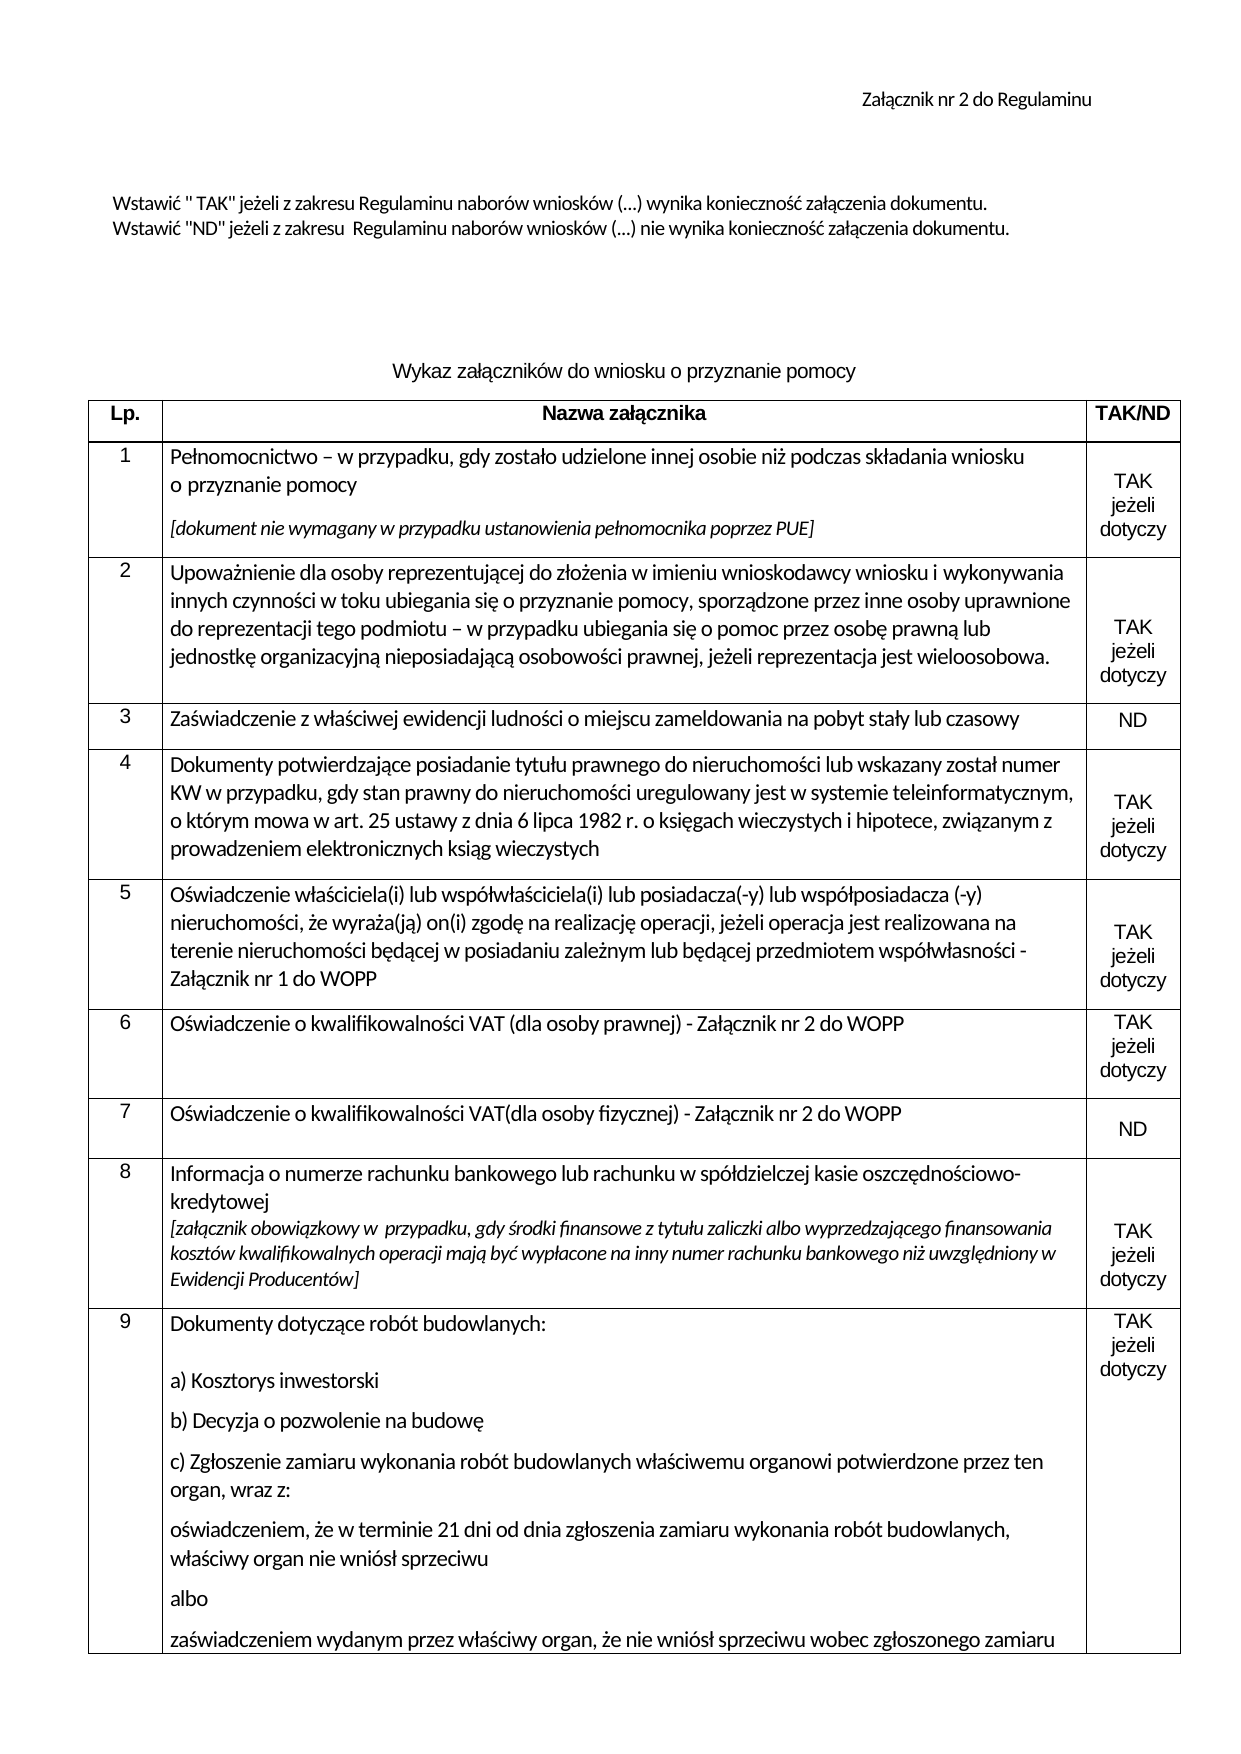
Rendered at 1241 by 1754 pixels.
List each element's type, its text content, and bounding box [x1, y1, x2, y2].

table_cell TAK jeżeli dotyczy [1087, 443, 1180, 557]
table_cell Upoważnienie dla osoby reprezentującej do złożenia w imieniu wnioskodawcy wniosku i wykonywania innych czynności w toku ubiegania się o przyznanie pomocy, sporządzone przez inne osoby uprawnione do reprezentacji tego podmiotu – w przypadku ubiegania się o pomoc przez osobę prawną lub jednostkę organizacyjną nieposiadającą osobowości prawnej, jeżeli reprezentacja jest wieloosobowa. [163, 558, 1086, 703]
table_cell 7 [89, 1099, 162, 1158]
table_cell 1 [89, 443, 162, 557]
table_cell Oświadczenie właściciela(i) lub współwłaściciela(i) lub posiadacza(-y) lub współposiadacza (-y) nieruchomości, że wyraża(ją) on(i) zgodę na realizację operacji, jeżeli operacja jest realizowana na terenie nieruchomości będącej w posiadaniu zależnym lub będącej przedmiotem współwłasności - Załącznik nr 1 do WOPP [163, 880, 1086, 1008]
table_cell Wykaz załączników do wniosku o przyznanie pomocy [163, 359, 1086, 400]
table_cell ND [1087, 704, 1180, 749]
table_cell [1086, 359, 1180, 400]
table_cell TAK jeżeli dotyczy [1087, 880, 1180, 1008]
table_cell 5 [89, 880, 162, 1008]
table_header Wstawić " TAK" jeżeli z zakresu Regulaminu naborów wniosków (...) wynika konieczność załączenia dokumentu. Wstawić "ND" jeżeli z zakresu Regulaminu naborów wniosków (...) nie wynika konieczność załączenia dokumentu. [105, 148, 1180, 359]
table_cell Oświadczenie o kwalifikowalności VAT(dla osoby fizycznej) - Załącznik nr 2 do WOPP [163, 1099, 1086, 1158]
table_cell 2 [89, 558, 162, 703]
table_cell TAK jeżeli dotyczy [1087, 1010, 1180, 1098]
table_cell Zaświadczenie z właściwej ewidencji ludności o miejscu zameldowania na pobyt stały lub czasowy [163, 704, 1086, 749]
table_cell 4 [89, 750, 162, 879]
table_cell Dokumenty potwierdzające posiadanie tytułu prawnego do nieruchomości lub wskazany został numer KW w przypadku, gdy stan prawny do nieruchomości uregulowany jest w systemie teleinformatycznym, o którym mowa w art. 25 ustawy z dnia 6 lipca 1982 r. o księgach wieczystych i hipotece, związanym z prowadzeniem elektronicznych ksiąg wieczystych [163, 750, 1086, 879]
table_cell 3 [89, 704, 162, 749]
table_cell 9 [89, 1309, 162, 1653]
table_cell ND [1087, 1099, 1180, 1158]
table_cell TAK jeżeli dotyczy [1087, 558, 1180, 703]
table_cell Informacja o numerze rachunku bankowego lub rachunku w spółdzielczej kasie oszczędnościowo-kredytowej [załącznik obowiązkowy w przypadku, gdy środki finansowe z tytułu zaliczki albo wyprzedzającego finansowania kosztów kwalifikowalnych operacji mają być wypłacone na inny numer rachunku bankowego niż uwzględniony w Ewidencji Producentów] [163, 1159, 1086, 1308]
table_header [89, 148, 105, 359]
table_cell Oświadczenie o kwalifikowalności VAT (dla osoby prawnej) - Załącznik nr 2 do WOPP [163, 1010, 1086, 1098]
table_cell Dokumenty dotyczące robót budowlanych: a) Kosztorys inwestorski b) Decyzja o pozwolenie na budowę c) Zgłoszenie zamiaru wykonania robót budowlanych właściwemu organowi potwierdzone przez ten organ, wraz z: oświadczeniem, że w terminie 21 dni od dnia zgłoszenia zamiaru wykonania robót budowlanych, właściwy organ nie wniósł sprzeciwu albo zaświadczeniem wydanym przez właściwy organ, że nie wniósł sprzeciwu wobec zgłoszonego zamiaru [163, 1309, 1086, 1653]
table_cell 8 [89, 1159, 162, 1308]
table_cell TAK/ND [1087, 401, 1180, 441]
table_cell TAK jeżeli dotyczy [1087, 750, 1180, 879]
table_cell TAK jeżeli dotyczy [1087, 1309, 1180, 1653]
table_cell Nazwa załącznika [163, 401, 1086, 441]
table_cell 6 [89, 1010, 162, 1098]
table_cell Pełnomocnictwo – w przypadku, gdy zostało udzielone innej osobie niż podczas składania wniosku o przyznanie pomocy [dokument nie wymagany w przypadku ustanowienia pełnomocnika poprzez PUE] [163, 443, 1086, 557]
table_cell Lp. [89, 401, 162, 441]
table_cell [89, 359, 162, 400]
table_cell TAK jeżeli dotyczy [1087, 1159, 1180, 1308]
